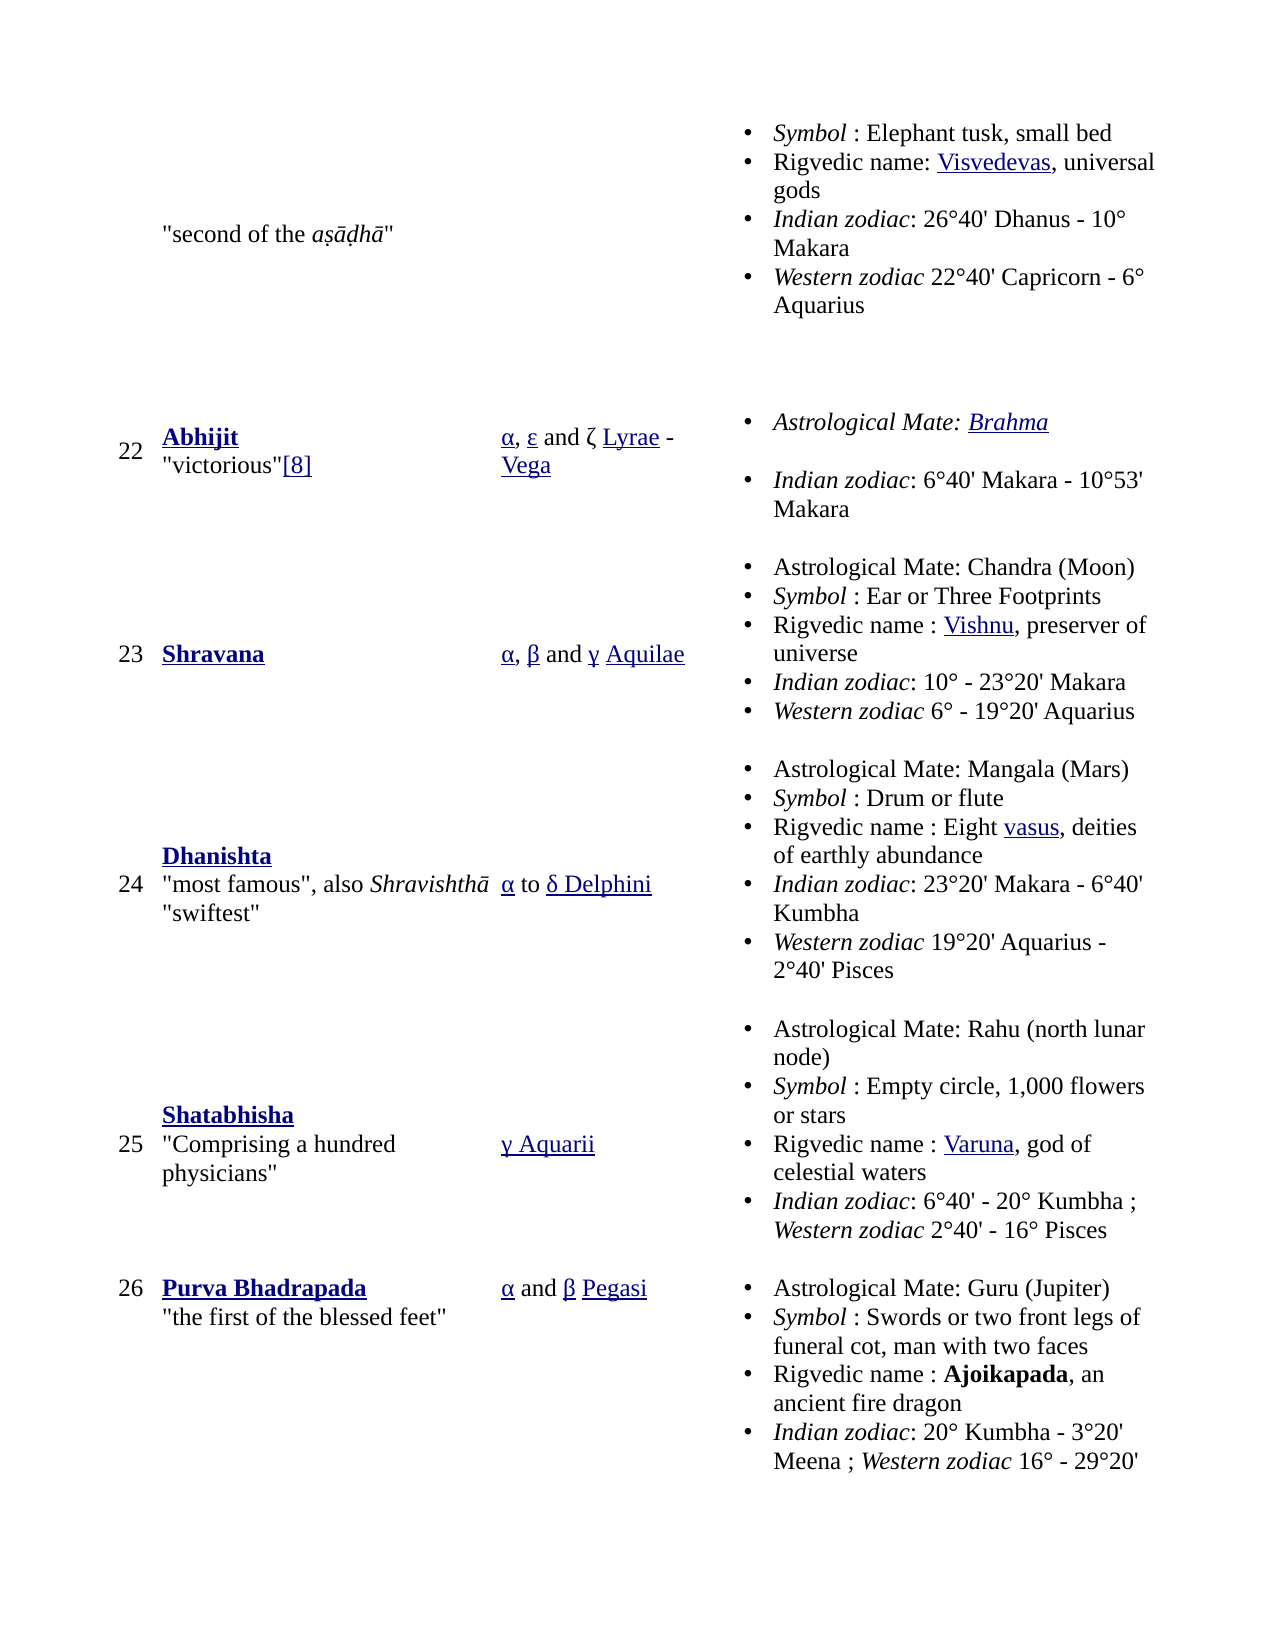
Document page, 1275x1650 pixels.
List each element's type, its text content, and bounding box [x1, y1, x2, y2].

table_cell Astrological Mate: Rahu (north lunar node) Symbol : Empty circle, 1,000 flowers or stars Rigvedic name : Varuna, god of celestial waters Indian zodiac: 6°40' - 20° Kumbha ; Western zodiac 2°40' - 16° Pisces [700, 1014, 1157, 1273]
table_cell α to δ Delphini [501, 754, 699, 1014]
table_cell 22 [118, 349, 162, 552]
table_cell Astrological Mate: Mangala (Mars) Symbol : Drum or flute Rigvedic name : Eight vasus, deities of earthly abundance Indian zodiac: 23°20' Makara - 6°40' Kumbha Western zodiac 19°20' Aquarius - 2°40' Pisces [700, 754, 1157, 1014]
table_cell 24 [118, 754, 162, 1014]
table_cell Purva Bhadrapada "the first of the blessed feet" [162, 1273, 501, 1474]
table_cell α, β and γ Aquilae [501, 552, 699, 754]
table_cell γ Aquarii [501, 1014, 699, 1273]
table_cell [118, 118, 162, 349]
table_cell [501, 118, 699, 349]
table_cell 26 [118, 1273, 162, 1474]
table_cell Astrological Mate: Brahma Indian zodiac: 6°40' Makara - 10°53' Makara [700, 349, 1157, 552]
table_cell Astrological Mate: Surya (Sun) Symbol : Elephant tusk, small bed Rigvedic name: Visvedevas, universal gods Indian zodiac: 26°40' Dhanus - 10° Makara Western zodiac 22°40' Capricorn - 6° Aquarius [700, 118, 1157, 349]
table_cell Shravana [162, 552, 501, 754]
table_cell Shatabhisha "Comprising a hundred physicians" [162, 1014, 501, 1273]
table_cell Dhanishta "most famous", also Shravishthā "swiftest" [162, 754, 501, 1014]
table_cell 25 [118, 1014, 162, 1273]
table_cell α, ε and ζ Lyrae - Vega [501, 349, 699, 552]
table_cell 23 [118, 552, 162, 754]
table_cell "second of the aṣāḍhā" [162, 118, 501, 349]
table_cell α and β Pegasi [501, 1273, 699, 1474]
table_cell Astrological Mate: Guru (Jupiter) Symbol : Swords or two front legs of funeral cot, man with two faces Rigvedic name : Ajoikapada, an ancient fire dragon Indian zodiac: 20° Kumbha - 3°20' Meena ; Western zodiac 16° - 29°20' [700, 1273, 1157, 1474]
table_cell Astrological Mate: Chandra (Moon) Symbol : Ear or Three Footprints Rigvedic name : Vishnu, preserver of universe Indian zodiac: 10° - 23°20' Makara Western zodiac 6° - 19°20' Aquarius [700, 552, 1157, 754]
table_cell Abhijit "victorious"[8] [162, 349, 501, 552]
